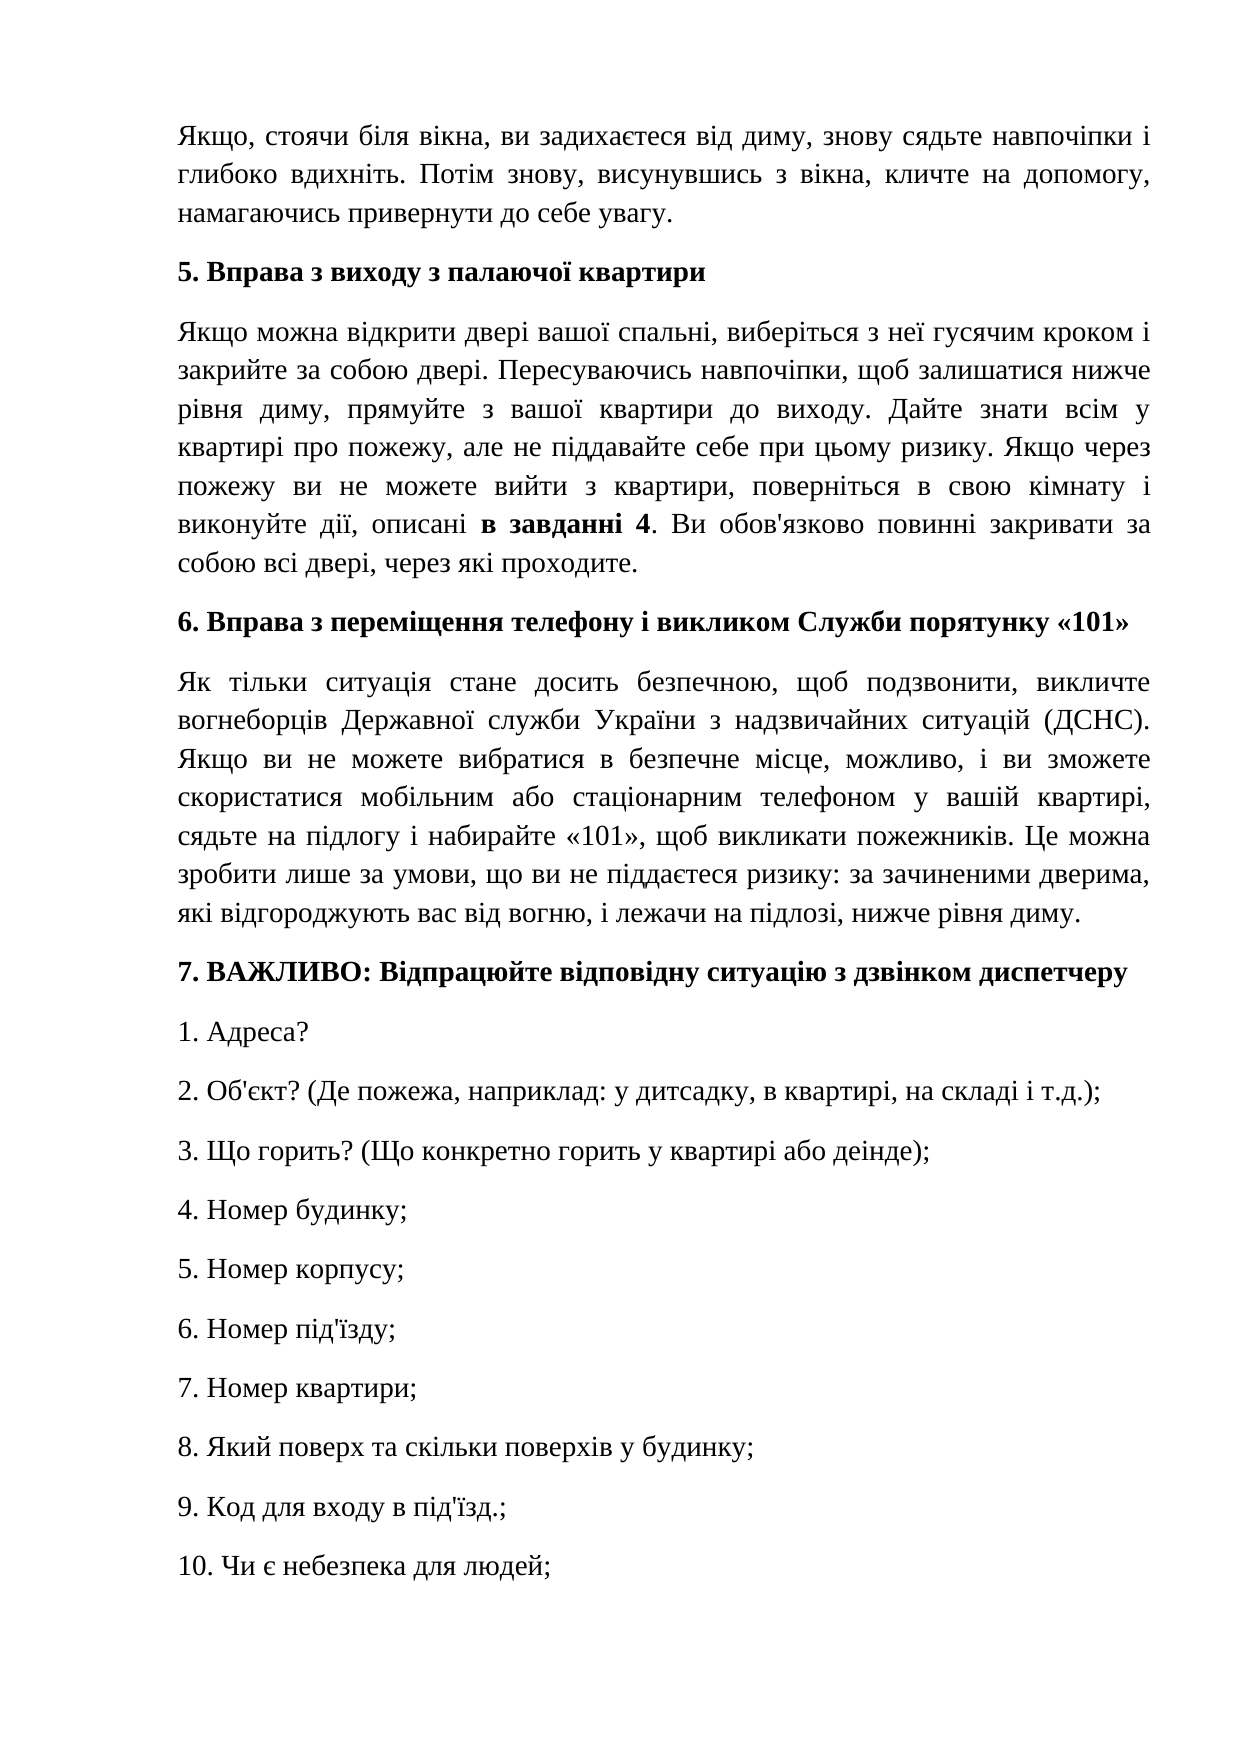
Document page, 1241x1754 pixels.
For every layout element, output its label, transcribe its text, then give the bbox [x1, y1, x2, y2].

text 1. Адреса? [177, 1014, 1152, 1047]
text 8. Який поверх та скільки поверхів у будинку; [177, 1429, 1152, 1463]
text 2. Об'єкт? (Де пожежа, наприклад: у дитсадку, в квартирі, на складі і т.д.); [177, 1073, 1152, 1107]
text 9. Код для входу в під'їзд.; [177, 1489, 1152, 1522]
text Як тільки ситуація стане досить безпечною, щоб подзвонити, викличте вогнеборців Державної служби України з надзвичайних ситуацій (ДСНС). Якщо ви не можете вибратися в безпечне місце, можливо, і ви зможете скористатися мобільним або стаціонарним телефоном у вашій квартирі, сядьте на підлогу і набирайте «101», щоб викликати пожежників. Це можна зробити лише за умови, що ви не піддаєтеся ризику: за зачиненими дверима, які відгороджують вас від вогню, і лежачи на підлозі, нижче рівня диму. [177, 664, 1152, 929]
text 7. ВАЖЛИВО: Відпрацюйте відповідну ситуацію з дзвінком диспетчеру [177, 954, 1152, 988]
text 10. Чи є небезпека для людей; [177, 1548, 1152, 1582]
text 7. Номер квартири; [177, 1370, 1152, 1404]
text 6. Вправа з переміщення телефону і викликом Служби порятунку «101» [177, 604, 1152, 638]
text Якщо, стоячи біля вікна, ви задихаєтеся від диму, знову сядьте навпочіпки і глибоко вдихніть. Потім знову, висунувшись з вікна, кличте на допомогу, намагаючись привернути до себе увагу. [177, 118, 1152, 229]
text 6. Номер під'їзду; [177, 1311, 1152, 1344]
text 5. Номер корпусу; [177, 1251, 1152, 1285]
text Якщо можна відкрити двері вашої спальні, виберіться з неї гусячим кроком і закрийте за собою двері. Пересуваючись навпочіпки, щоб залишатися нижче рівня диму, прямуйте з вашої квартири до виходу. Дайте знати всім у квартирі про пожежу, але не піддавайте себе при цьому ризику. Якщо через пожежу ви не можете вийти з квартири, поверніться в свою кімнату і виконуйте дії, описані в завданні 4. Ви обов'язково повинні закривати за собою всі двері, через які проходите. [177, 314, 1152, 579]
text 5. Вправа з виходу з палаючої квартири [177, 254, 1152, 288]
text 4. Номер будинку; [177, 1192, 1152, 1226]
text 3. Що горить? (Що конкретно горить у квартирі або деінде); [177, 1133, 1152, 1166]
